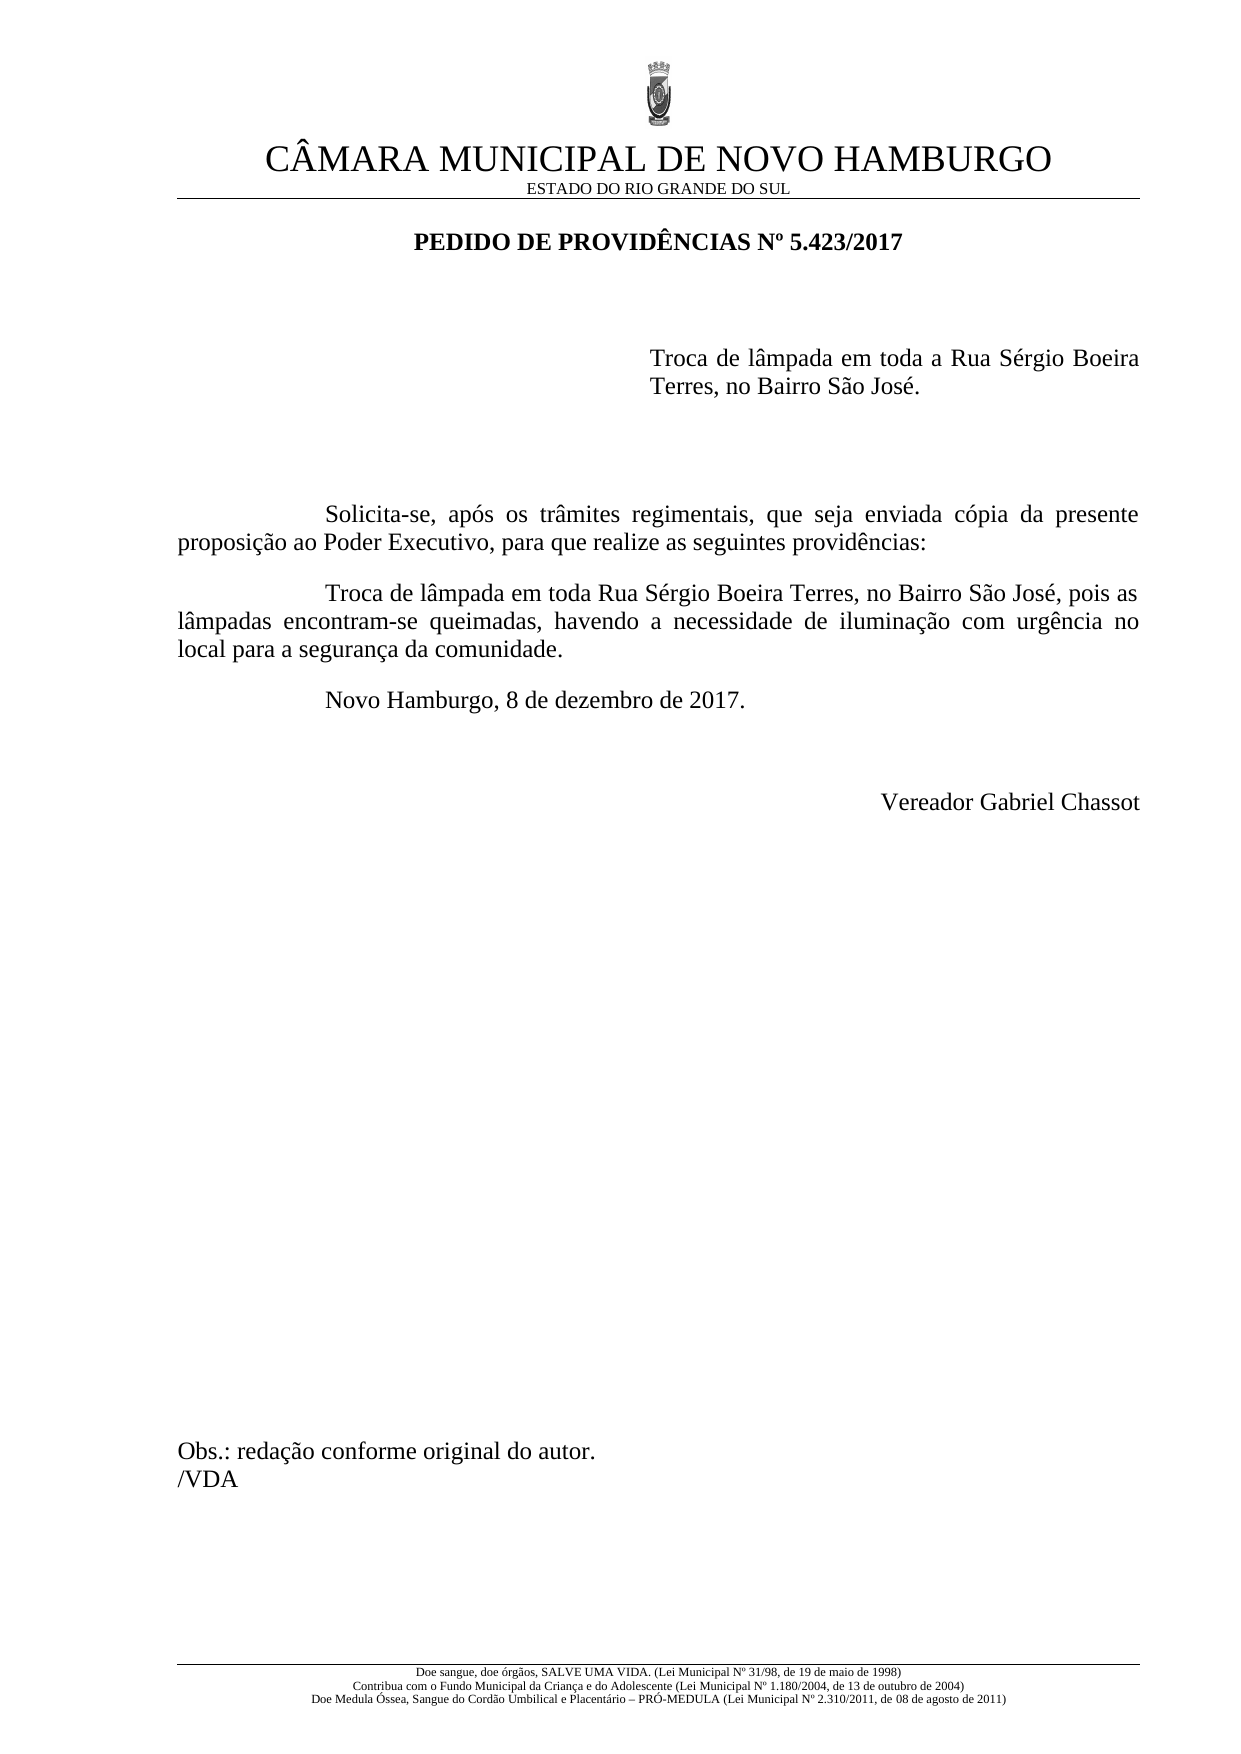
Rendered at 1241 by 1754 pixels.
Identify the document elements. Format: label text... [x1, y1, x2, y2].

text Obs.: redação conforme original do autor. [177, 1437, 1140, 1465]
text Solicita-se, após os trâmites regimentais, que seja enviada cópia da presente proposição ao Poder Executivo, para que realize as seguintes providências: [177, 500, 1140, 556]
text Troca de lâmpada em toda Rua Sérgio Boeira Terres, no Bairro São José, pois as lâmpadas encontram-se queimadas, havendo a necessidade de iluminação com urgência no local para a segurança da comunidade. [177, 579, 1140, 662]
text Troca de lâmpada em toda a Rua Sérgio Boeira Terres, no Bairro São José. [649, 344, 1140, 400]
text Vereador Gabriel Chassot [177, 788, 1140, 816]
text /VDA [177, 1465, 1140, 1493]
text Novo Hamburgo, 8 de dezembro de 2017. [177, 686, 1140, 714]
text PEDIDO DE PROVIDÊNCIAS Nº 5.423/2017 [177, 228, 1140, 256]
